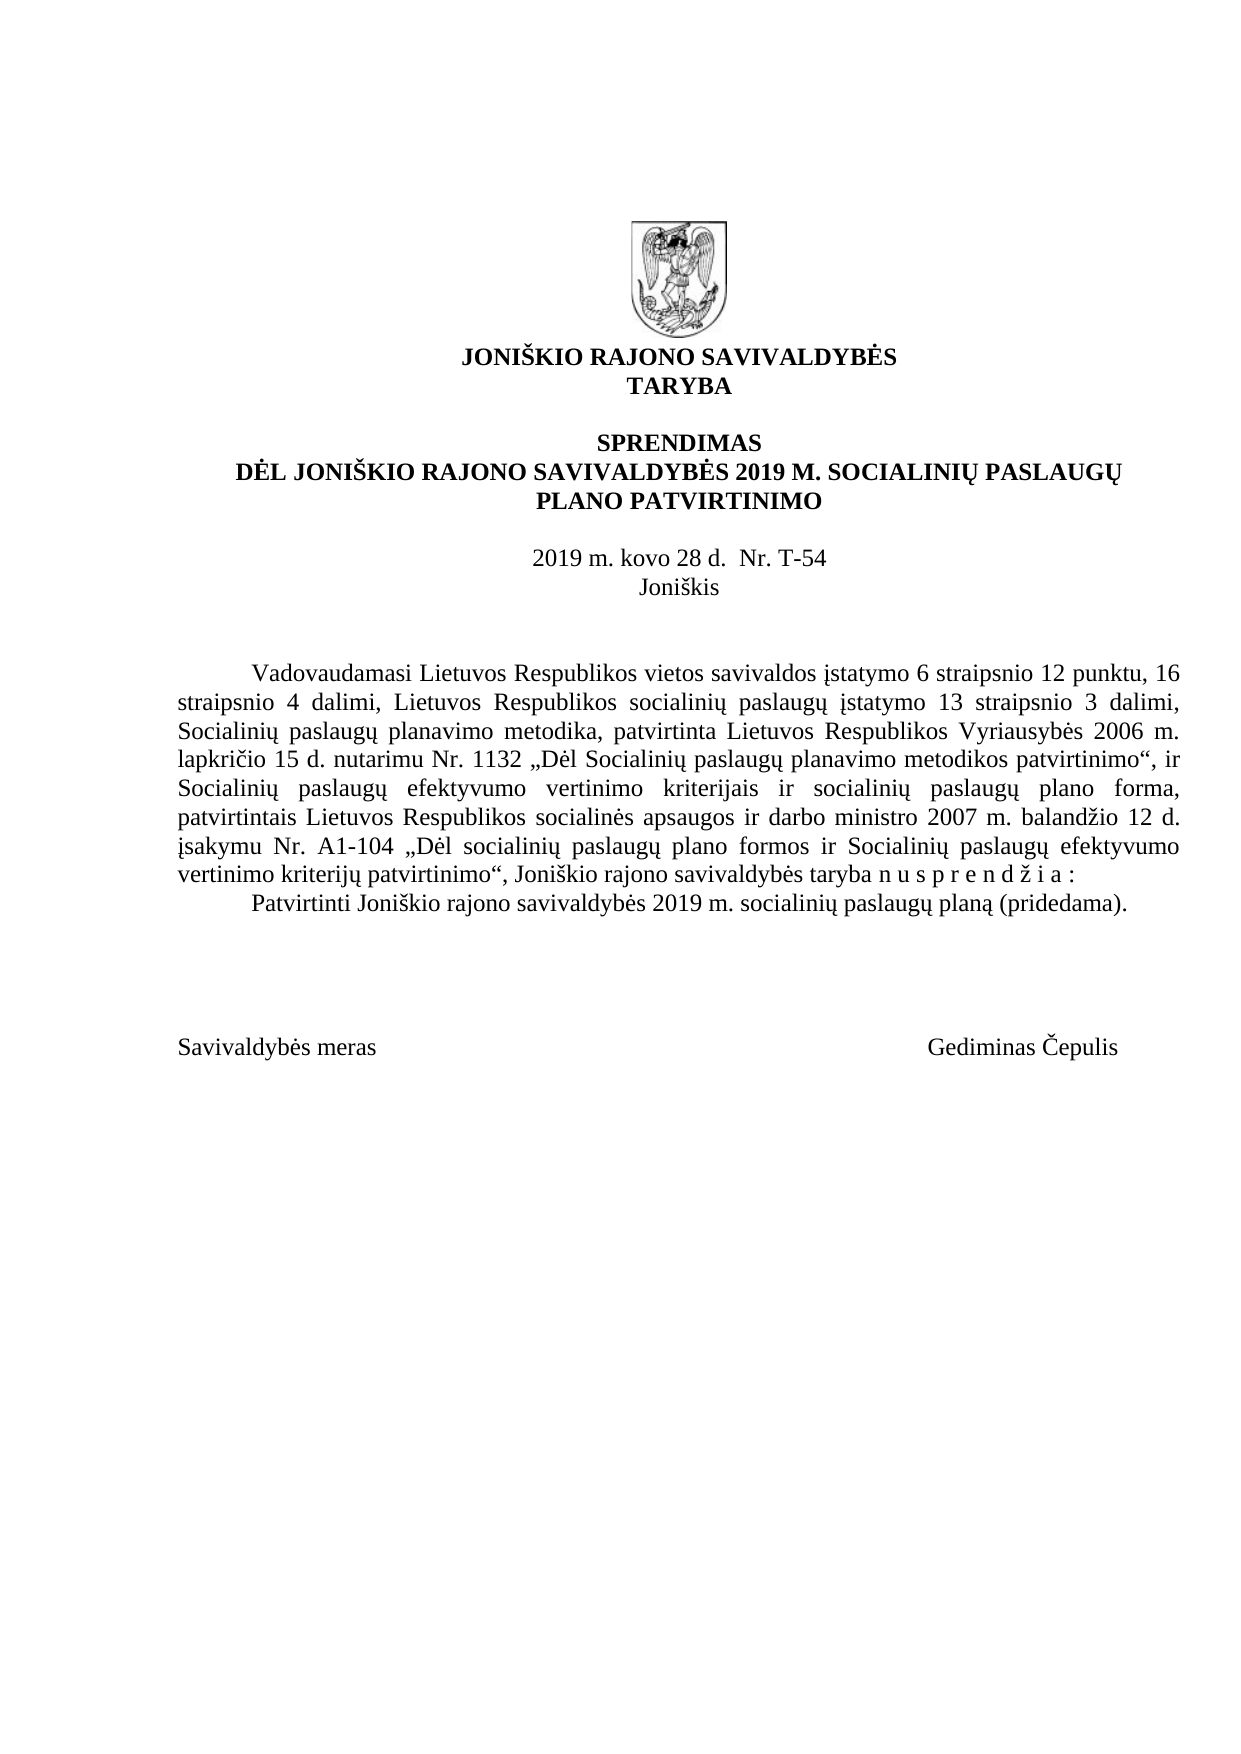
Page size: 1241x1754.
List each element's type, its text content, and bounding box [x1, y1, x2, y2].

text DĖL JONIŠKIO RAJONO SAVIVALDYBĖS 2019 M. SOCIALINIŲ PASLAUGŲ [177, 457, 1181, 486]
text Joniškio rajono savivaldybės TARYBA [177, 342, 1181, 399]
text Vadovaudamasi Lietuvos Respublikos vietos savivaldos įstatymo 6 straipsnio 12 punktu, 16 straipsnio 4 dalimi, Lietuvos Respublikos socialinių paslaugų įstatymo 13 straipsnio 3 dalimi, Socialinių paslaugų planavimo metodika, patvirtinta Lietuvos Respublikos Vyriausybės 2006 m. lapkričio 15 d. nutarimu Nr. 1132 „Dėl Socialinių paslaugų planavimo metodikos patvirtinimo“, ir Socialinių paslaugų efektyvumo vertinimo kriterijais ir socialinių paslaugų plano forma, patvirtintais Lietuvos Respublikos socialinės apsaugos ir darbo ministro 2007 m. balandžio 12 d. įsakymu Nr. A1-104 „Dėl socialinių paslaugų plano formos ir Socialinių paslaugų efektyvumo vertinimo kriterijų patvirtinimo“, Joniškio rajono savivaldybės taryba nusprendžia: [177, 658, 1181, 888]
text Patvirtinti Joniškio rajono savivaldybės 2019 m. socialinių paslaugų planą (pridedama). [177, 888, 1181, 917]
text SPRENDIMAS [177, 428, 1181, 457]
text Joniškis [177, 572, 1181, 601]
text PLANO PATVIRTINIMO [177, 486, 1181, 514]
text 2019 m. kovo 28 d. Nr. T-54 [177, 543, 1181, 572]
text Savivaldybės meras Gediminas Čepulis [177, 1032, 1181, 1061]
